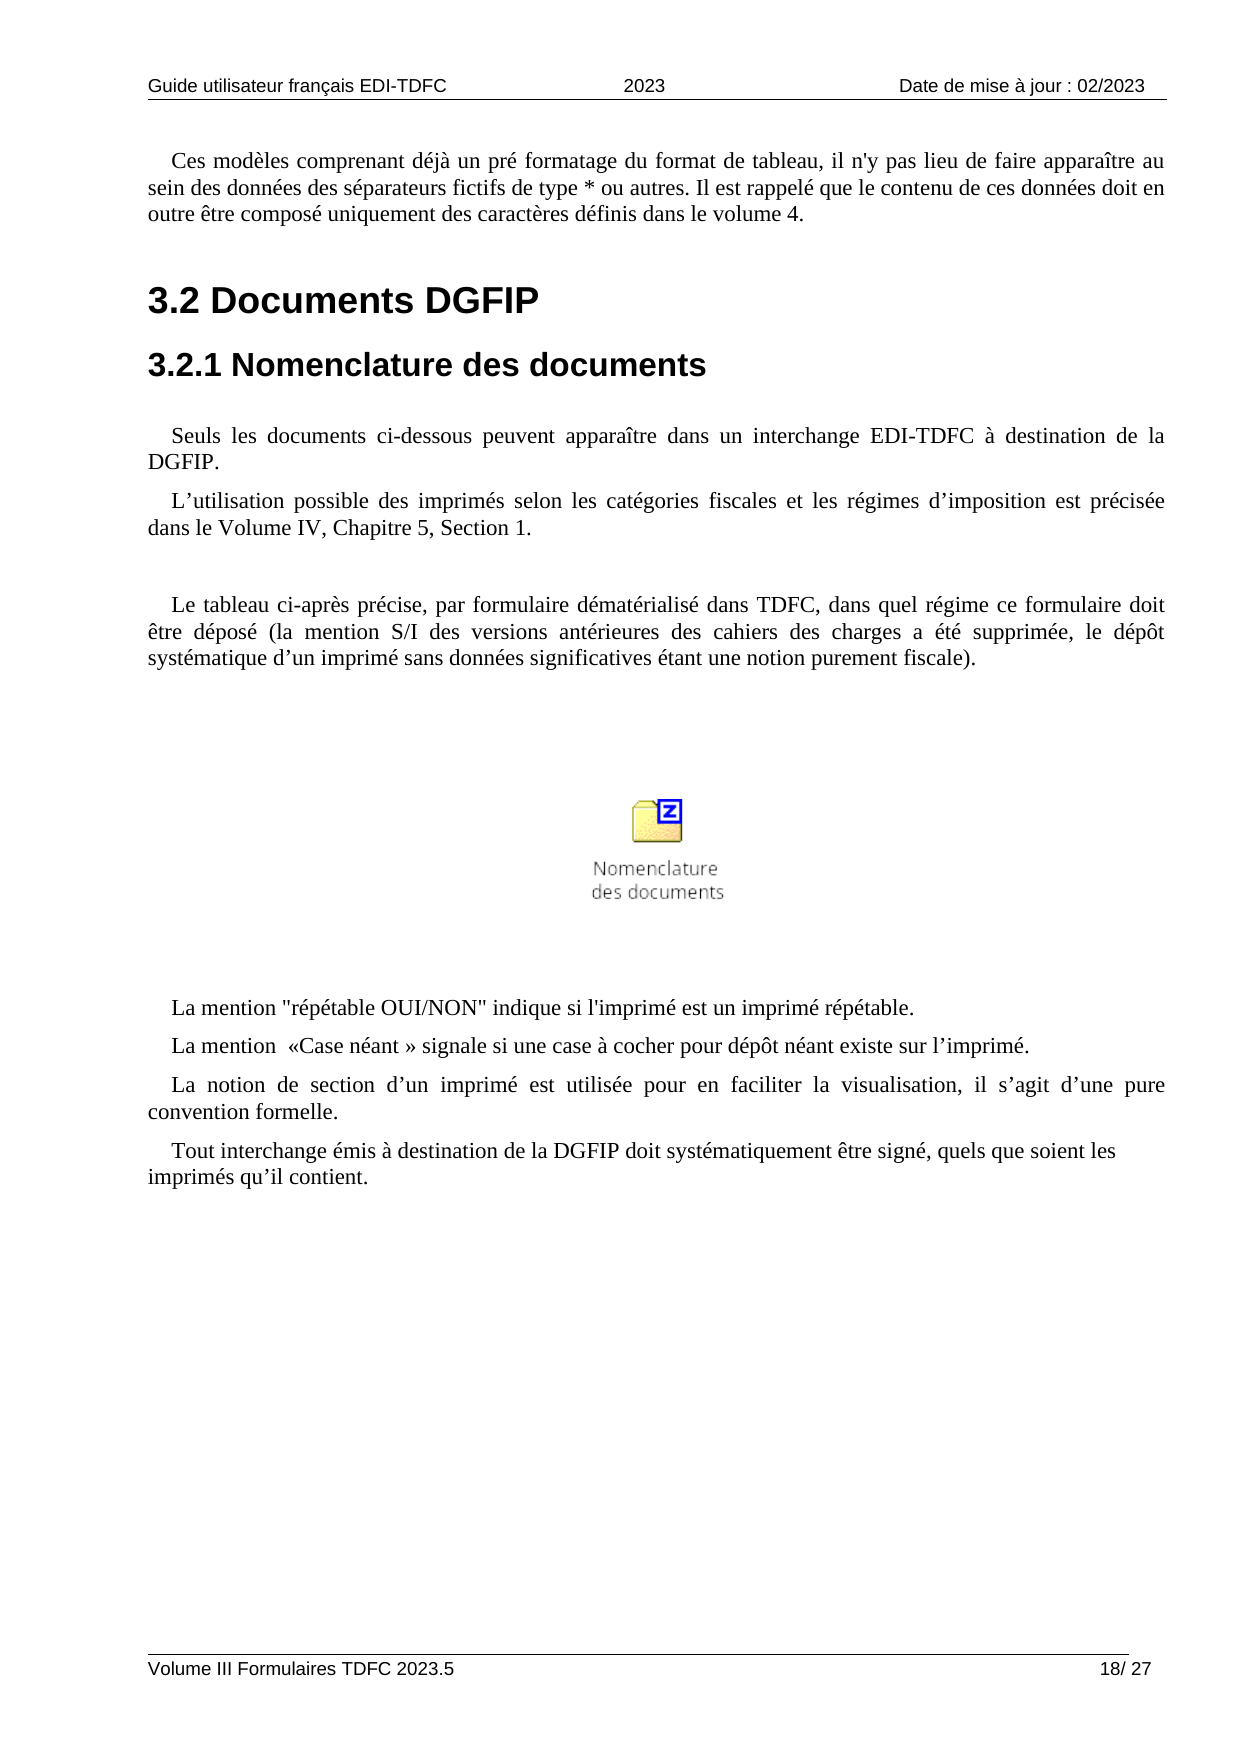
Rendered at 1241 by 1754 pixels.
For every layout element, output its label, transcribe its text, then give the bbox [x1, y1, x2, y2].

text La notion de section d’un imprimé est utilisée pour en faciliter la visualisation, il s’agit d’une pure convention formelle. [148, 1071, 1167, 1124]
text La mention «Case néant » signale si une case à cocher pour dépôt néant existe sur l’imprimé. [148, 1033, 1167, 1059]
text Tout interchange émis à destination de la DGFIP doit systématiquement être signé, quels que soient les imprimés qu’il contient. [148, 1137, 1167, 1189]
text Seuls les documents ci-dessous peuvent apparaître dans un interchange EDI-TDFC à destination de la DGFIP. [148, 422, 1167, 475]
text L’utilisation possible des imprimés selon les catégories fiscales et les régimes d’imposition est précisée dans le Volume IV, Chapitre 5, Section 1. [148, 487, 1167, 540]
list 3.2.1 Nomenclature des documents [148, 345, 1167, 384]
text Ces modèles comprenant déjà un pré formatage du format de tableau, il n'y pas lieu de faire apparaître au sein des données des séparateurs fictifs de type * ou autres. Il est rappelé que le contenu de ces données doit en outre être composé uniquement des caractères définis dans le volume 4. [148, 148, 1167, 227]
text Le tableau ci-après précise, par formulaire dématérialisé dans TDFC, dans quel régime ce formulaire doit être déposé (la mention S/I des versions antérieures des cahiers des charges a été supprimée, le dépôt systématique d’un imprimé sans données significatives étant une notion purement fiscale). [148, 591, 1167, 670]
text La mention "répétable OUI/NON" indique si l'imprimé est un imprimé répétable. [148, 994, 1167, 1020]
list 3.2 Documents DGFIP [148, 278, 1167, 321]
